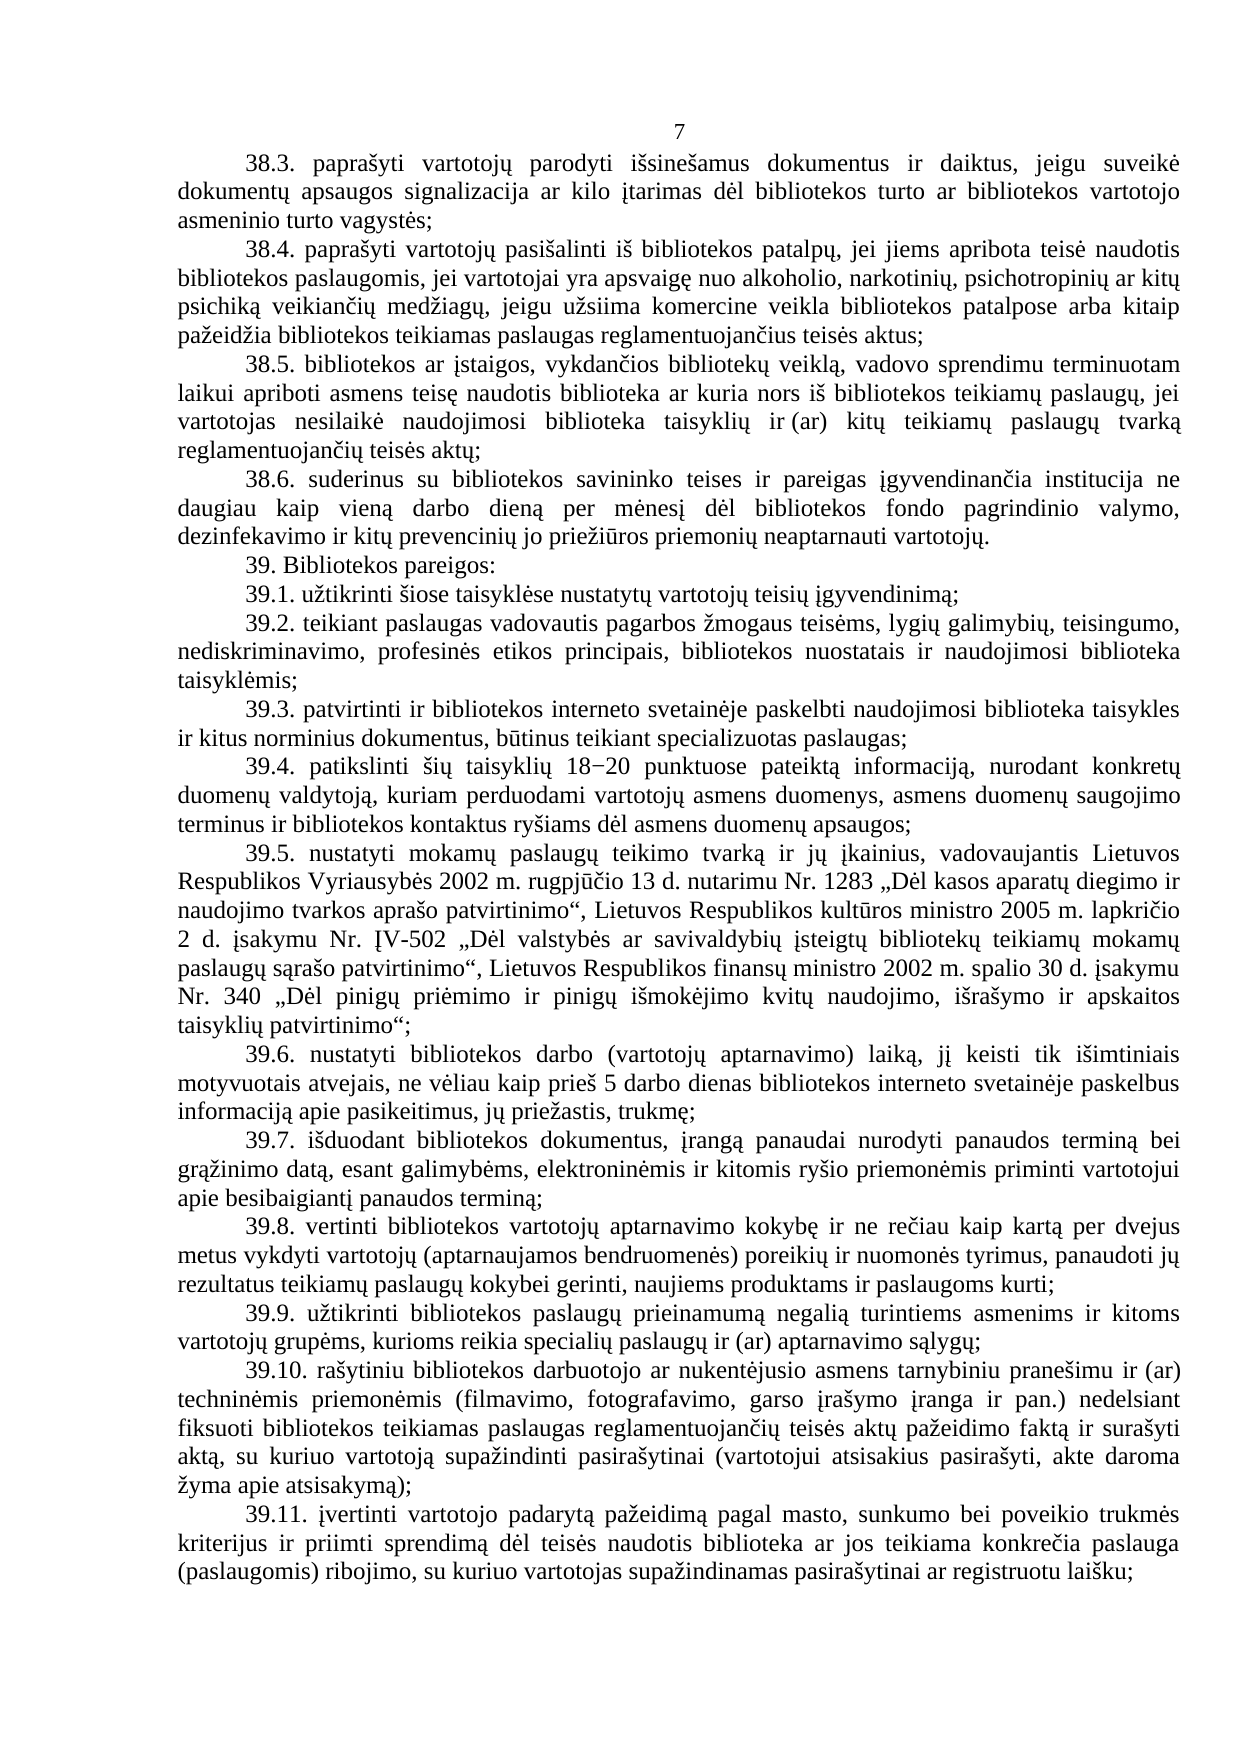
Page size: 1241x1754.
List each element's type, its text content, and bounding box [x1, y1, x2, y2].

text 38.6. suderinus su bibliotekos savininko teises ir pareigas įgyvendinančia institucija ne daugiau kaip vieną darbo dieną per mėnesį dėl bibliotekos fondo pagrindinio valymo, dezinfekavimo ir kitų prevencinių jo priežiūros priemonių neaptarnauti vartotojų. [177, 464, 1181, 550]
text 39.3. patvirtinti ir bibliotekos interneto svetainėje paskelbti naudojimosi biblioteka taisykles ir kitus norminius dokumentus, būtinus teikiant specializuotas paslaugas; [177, 694, 1181, 751]
text 38.4. paprašyti vartotojų pasišalinti iš bibliotekos patalpų, jei jiems apribota teisė naudotis bibliotekos paslaugomis, jei vartotojai yra apsvaigę nuo alkoholio, narkotinių, psichotropinių ar kitų psichiką veikiančių medžiagų, jeigu užsiima komercine veikla bibliotekos patalpose arba kitaip pažeidžia bibliotekos teikiamas paslaugas reglamentuojančius teisės aktus; [177, 234, 1181, 349]
text 39.8. vertinti bibliotekos vartotojų aptarnavimo kokybę ir ne rečiau kaip kartą per dvejus metus vykdyti vartotojų (aptarnaujamos bendruomenės) poreikių ir nuomonės tyrimus, panaudoti jų rezultatus teikiamų paslaugų kokybei gerinti, naujiems produktams ir paslaugoms kurti; [177, 1211, 1181, 1298]
text 39.7. išduodant bibliotekos dokumentus, įrangą panaudai nurodyti panaudos terminą bei grąžinimo datą, esant galimybėms, elektroninėmis ir kitomis ryšio priemonėmis priminti vartotojui apie besibaigiantį panaudos terminą; [177, 1125, 1181, 1211]
text 39.11. įvertinti vartotojo padarytą pažeidimą pagal masto, sunkumo bei poveikio trukmės kriterijus ir priimti sprendimą dėl teisės naudotis biblioteka ar jos teikiama konkrečia paslauga (paslaugomis) ribojimo, su kuriuo vartotojas supažindinamas pasirašytinai ar registruotu laišku; [177, 1499, 1181, 1585]
text 39. Bibliotekos pareigos: [177, 550, 1181, 579]
text 39.1. užtikrinti šiose taisyklėse nustatytų vartotojų teisių įgyvendinimą; [177, 579, 1181, 608]
text 39.2. teikiant paslaugas vadovautis pagarbos žmogaus teisėms, lygių galimybių, teisingumo, nediskriminavimo, profesinės etikos principais, bibliotekos nuostatais ir naudojimosi biblioteka taisyklėmis; [177, 608, 1181, 694]
text 39.5. nustatyti mokamų paslaugų teikimo tvarką ir jų įkainius, vadovaujantis Lietuvos Respublikos Vyriausybės 2002 m. rugpjūčio 13 d. nutarimu Nr. 1283 „Dėl kasos aparatų diegimo ir naudojimo tvarkos aprašo patvirtinimo“, Lietuvos Respublikos kultūros ministro 2005 m. lapkričio 2 d. įsakymu Nr. ĮV-502 „Dėl valstybės ar savivaldybių įsteigtų bibliotekų teikiamų mokamų paslaugų sąrašo patvirtinimo“, Lietuvos Respublikos finansų ministro 2002 m. spalio 30 d. įsakymu Nr. 340 „Dėl pinigų priėmimo ir pinigų išmokėjimo kvitų naudojimo, išrašymo ir apskaitos taisyklių patvirtinimo“; [177, 838, 1181, 1039]
text 39.10. rašytiniu bibliotekos darbuotojo ar nukentėjusio asmens tarnybiniu pranešimu ir (ar) techninėmis priemonėmis (filmavimo, fotografavimo, garso įrašymo įranga ir pan.) nedelsiant fiksuoti bibliotekos teikiamas paslaugas reglamentuojančių teisės aktų pažeidimo faktą ir surašyti aktą, su kuriuo vartotoją supažindinti pasirašytinai (vartotojui atsisakius pasirašyti, akte daroma žyma apie atsisakymą); [177, 1355, 1181, 1499]
text 39.9. užtikrinti bibliotekos paslaugų prieinamumą negalią turintiems asmenims ir kitoms vartotojų grupėms, kurioms reikia specialių paslaugų ir (ar) aptarnavimo sąlygų; [177, 1298, 1181, 1355]
text 38.5. bibliotekos ar įstaigos, vykdančios bibliotekų veiklą, vadovo sprendimu terminuotam laikui apriboti asmens teisę naudotis biblioteka ar kuria nors iš bibliotekos teikiamų paslaugų, jei vartotojas nesilaikė naudojimosi biblioteka taisyklių ir (ar) kitų teikiamų paslaugų tvarką reglamentuojančių teisės aktų; [177, 349, 1181, 464]
text 38.3. paprašyti vartotojų parodyti išsinešamus dokumentus ir daiktus, jeigu suveikė dokumentų apsaugos signalizacija ar kilo įtarimas dėl bibliotekos turto ar bibliotekos vartotojo asmeninio turto vagystės; [177, 148, 1181, 234]
text 39.4. patikslinti šių taisyklių 18−20 punktuose pateiktą informaciją, nurodant konkretų duomenų valdytoją, kuriam perduodami vartotojų asmens duomenys, asmens duomenų saugojimo terminus ir bibliotekos kontaktus ryšiams dėl asmens duomenų apsaugos; [177, 751, 1181, 838]
text 39.6. nustatyti bibliotekos darbo (vartotojų aptarnavimo) laiką, jį keisti tik išimtiniais motyvuotais atvejais, ne vėliau kaip prieš 5 darbo dienas bibliotekos interneto svetainėje paskelbus informaciją apie pasikeitimus, jų priežastis, trukmę; [177, 1039, 1181, 1125]
